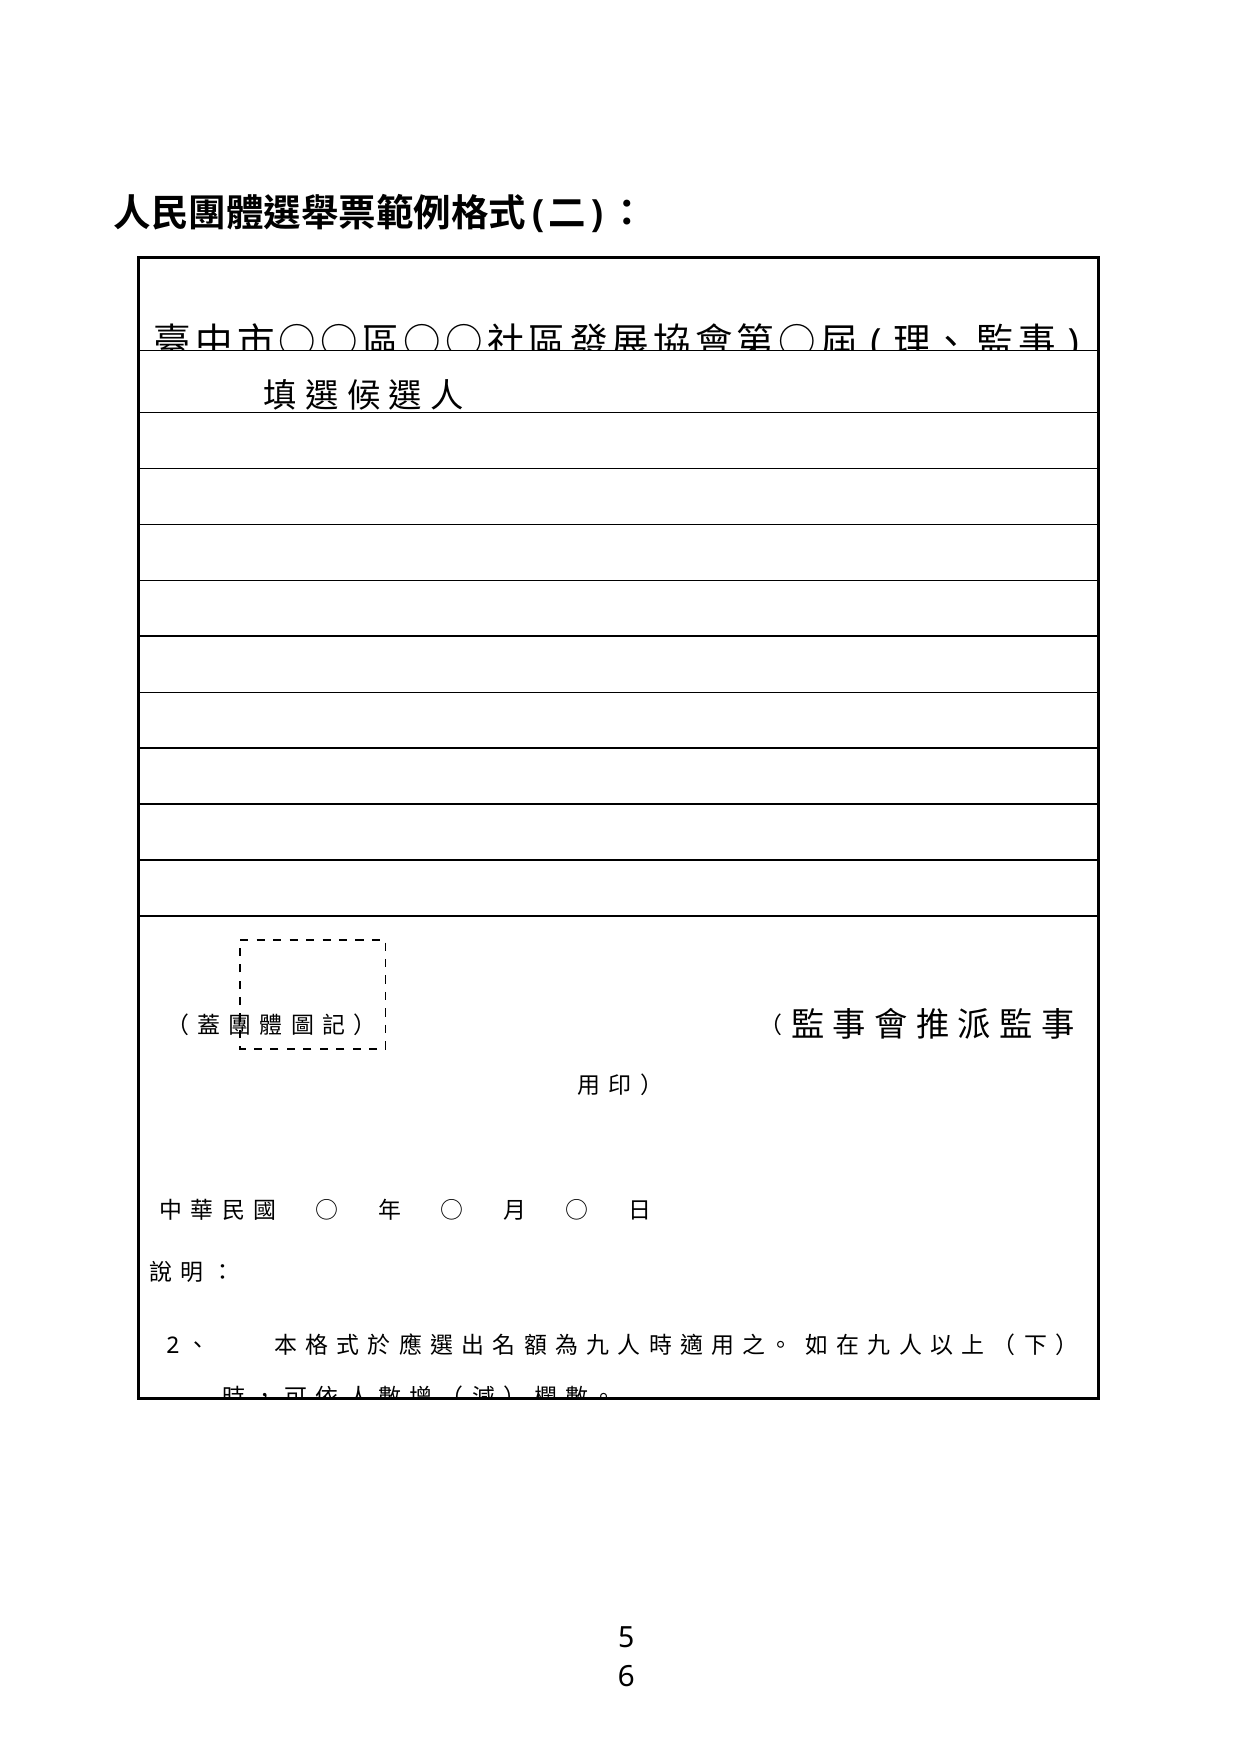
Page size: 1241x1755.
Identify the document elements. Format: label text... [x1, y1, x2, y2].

table_header 臺中市○○區○○社區發展協會第○屆(理、監事)選舉票 [140, 259, 1097, 349]
table_cell （蓋團體圖記） （監事會推派監事 用印） 中華民國 ○ 年 ○ 月 ○ 日 說明： 本格式於應選出名額為九人時適用之。如在九人以上（下）時，可依人數增（減）欄數。 填選名額、方式等事項應印入選票中。採無記名連記者於填寫時不得超過應選名額，惟如經出席會議人數三分之一以上同意得採用無記名限制連記法，其限制連記額數不得超過應選出名額之二分之一，填寫方式係在「填選候選人欄」填上候選人姓名。 許可設立中之團體，蓋用籌備會戳記及籌備會主任委員印章。 [140, 917, 1097, 1397]
table_cell [140, 749, 1097, 803]
table_header 臺中市○○區○○社區發展協會第○屆(理、監事)選舉票 [406, 325, 437, 349]
table_cell [140, 861, 1097, 915]
table_cell [140, 581, 1097, 635]
table_cell [140, 469, 1097, 523]
table_header 臺中市○○區○○社區發展協會第○屆(理、監事)選舉票 [281, 325, 312, 349]
table_cell [140, 805, 1097, 859]
table_header 臺中市○○區○○社區發展協會第○屆(理、監事)選舉票 [323, 325, 354, 349]
table_header 臺中市○○區○○社區發展協會第○屆(理、監事)選舉票 [781, 325, 812, 349]
table_cell [140, 637, 1097, 691]
table_header 臺中市○○區○○社區發展協會第○屆(理、監事)選舉票 [448, 325, 479, 349]
table_cell 填選候選人 [140, 351, 1097, 412]
table_cell [140, 525, 1097, 579]
table_cell [140, 693, 1097, 747]
text 人民團體選舉票範例格式(二)： [113, 183, 1124, 237]
table_cell [140, 413, 1097, 468]
